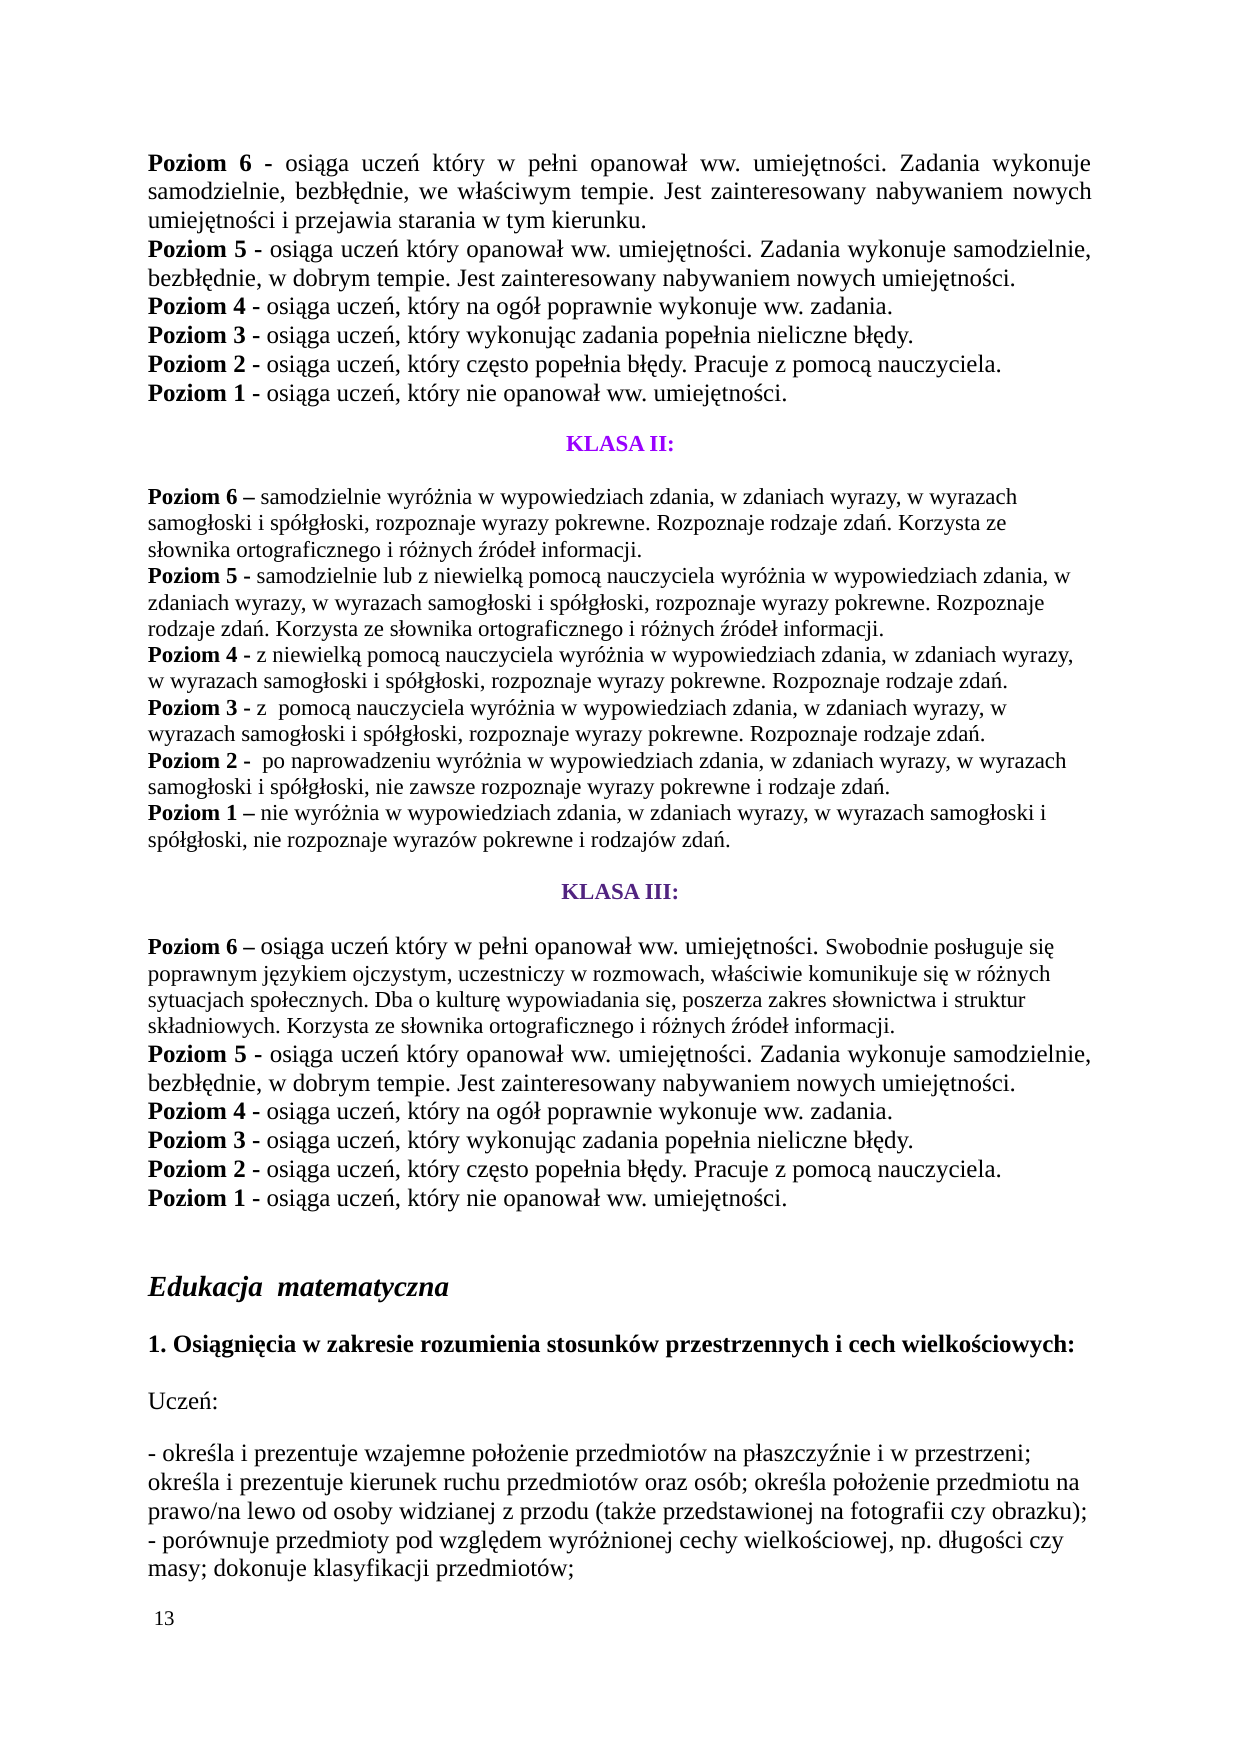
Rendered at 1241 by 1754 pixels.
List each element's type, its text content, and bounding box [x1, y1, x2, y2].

text Edukacja matematyczna [148, 1269, 1093, 1302]
text Poziom 4 - osiąga uczeń, który na ogół poprawnie wykonuje ww. zadania. [148, 1096, 1093, 1125]
text Poziom 1 - osiąga uczeń, który nie opanował ww. umiejętności. [148, 1183, 1093, 1211]
text Poziom 6 – samodzielnie wyróżnia w wypowiedziach zdania, w zdaniach wyrazy, w wyrazach samogłoski i spółgłoski, rozpoznaje wyrazy pokrewne. Rozpoznaje rodzaje zdań. Korzysta ze słownika ortograficznego i różnych źródeł informacji. [148, 483, 1093, 562]
text Poziom 3 - z pomocą nauczyciela wyróżnia w wypowiedziach zdania, w zdaniach wyrazy, w wyrazach samogłoski i spółgłoski, rozpoznaje wyrazy pokrewne. Rozpoznaje rodzaje zdań. [148, 694, 1093, 747]
text 1. Osiągnięcia w zakresie rozumienia stosunków przestrzennych i cech wielkościowych: [148, 1329, 1093, 1358]
text Poziom 2 - po naprowadzeniu wyróżnia w wypowiedziach zdania, w zdaniach wyrazy, w wyrazach samogłoski i spółgłoski, nie zawsze rozpoznaje wyrazy pokrewne i rodzaje zdań. [148, 747, 1093, 799]
text Poziom 4 - osiąga uczeń, który na ogół poprawnie wykonuje ww. zadania. [148, 291, 1093, 320]
text - określa i prezentuje wzajemne położenie przedmiotów na płaszczyźnie i w przestrzeni; określa i prezentuje kierunek ruchu przedmiotów oraz osób; określa położenie przedmiotu na prawo/na lewo od osoby widzianej z przodu (także przedstawionej na fotografii czy obrazku); - porównuje przedmioty pod względem wyróżnionej cechy wielkościowej, np. długości czy masy; dokonuje klasyfikacji przedmiotów; [148, 1438, 1093, 1582]
text KLASA II: [148, 430, 1093, 457]
text Poziom 1 – nie wyróżnia w wypowiedziach zdania, w zdaniach wyrazy, w wyrazach samogłoski i spółgłoski, nie rozpoznaje wyrazów pokrewne i rodzajów zdań. [148, 799, 1093, 852]
text Poziom 4 - z niewielką pomocą nauczyciela wyróżnia w wypowiedziach zdania, w zdaniach wyrazy, w wyrazach samogłoski i spółgłoski, rozpoznaje wyrazy pokrewne. Rozpoznaje rodzaje zdań. [148, 641, 1093, 694]
text Poziom 6 – osiąga uczeń który w pełni opanował ww. umiejętności. Swobodnie posługuje się poprawnym językiem ojczystym, uczestniczy w rozmowach, właściwie komunikuje się w różnych sytuacjach społecznych. Dba o kulturę wypowiadania się, poszerza zakres słownictwa i struktur składniowych. Korzysta ze słownika ortograficznego i różnych źródeł informacji. [148, 931, 1093, 1039]
text Poziom 2 - osiąga uczeń, który często popełnia błędy. Pracuje z pomocą nauczyciela. [148, 1154, 1093, 1183]
text Poziom 5 - osiąga uczeń który opanował ww. umiejętności. Zadania wykonuje samodzielnie, bezbłędnie, w dobrym tempie. Jest zainteresowany nabywaniem nowych umiejętności. [148, 1039, 1093, 1096]
text Uczeń: [148, 1386, 1093, 1415]
text Poziom 3 - osiąga uczeń, który wykonując zadania popełnia nieliczne błędy. [148, 1125, 1093, 1154]
text KLASA III: [148, 878, 1093, 905]
text Poziom 5 - osiąga uczeń który opanował ww. umiejętności. Zadania wykonuje samodzielnie, bezbłędnie, w dobrym tempie. Jest zainteresowany nabywaniem nowych umiejętności. [148, 234, 1093, 291]
text Poziom 2 - osiąga uczeń, który często popełnia błędy. Pracuje z pomocą nauczyciela. [148, 349, 1093, 378]
text Poziom 3 - osiąga uczeń, który wykonując zadania popełnia nieliczne błędy. [148, 320, 1093, 349]
text Poziom 1 - osiąga uczeń, który nie opanował ww. umiejętności. [148, 378, 1093, 406]
text Poziom 5 - samodzielnie lub z niewielką pomocą nauczyciela wyróżnia w wypowiedziach zdania, w zdaniach wyrazy, w wyrazach samogłoski i spółgłoski, rozpoznaje wyrazy pokrewne. Rozpoznaje rodzaje zdań. Korzysta ze słownika ortograficznego i różnych źródeł informacji. [148, 562, 1093, 641]
text Poziom 6 - osiąga uczeń który w pełni opanował ww. umiejętności. Zadania wykonuje samodzielnie, bezbłędnie, we właściwym tempie. Jest zainteresowany nabywaniem nowych umiejętności i przejawia starania w tym kierunku. [148, 148, 1093, 234]
